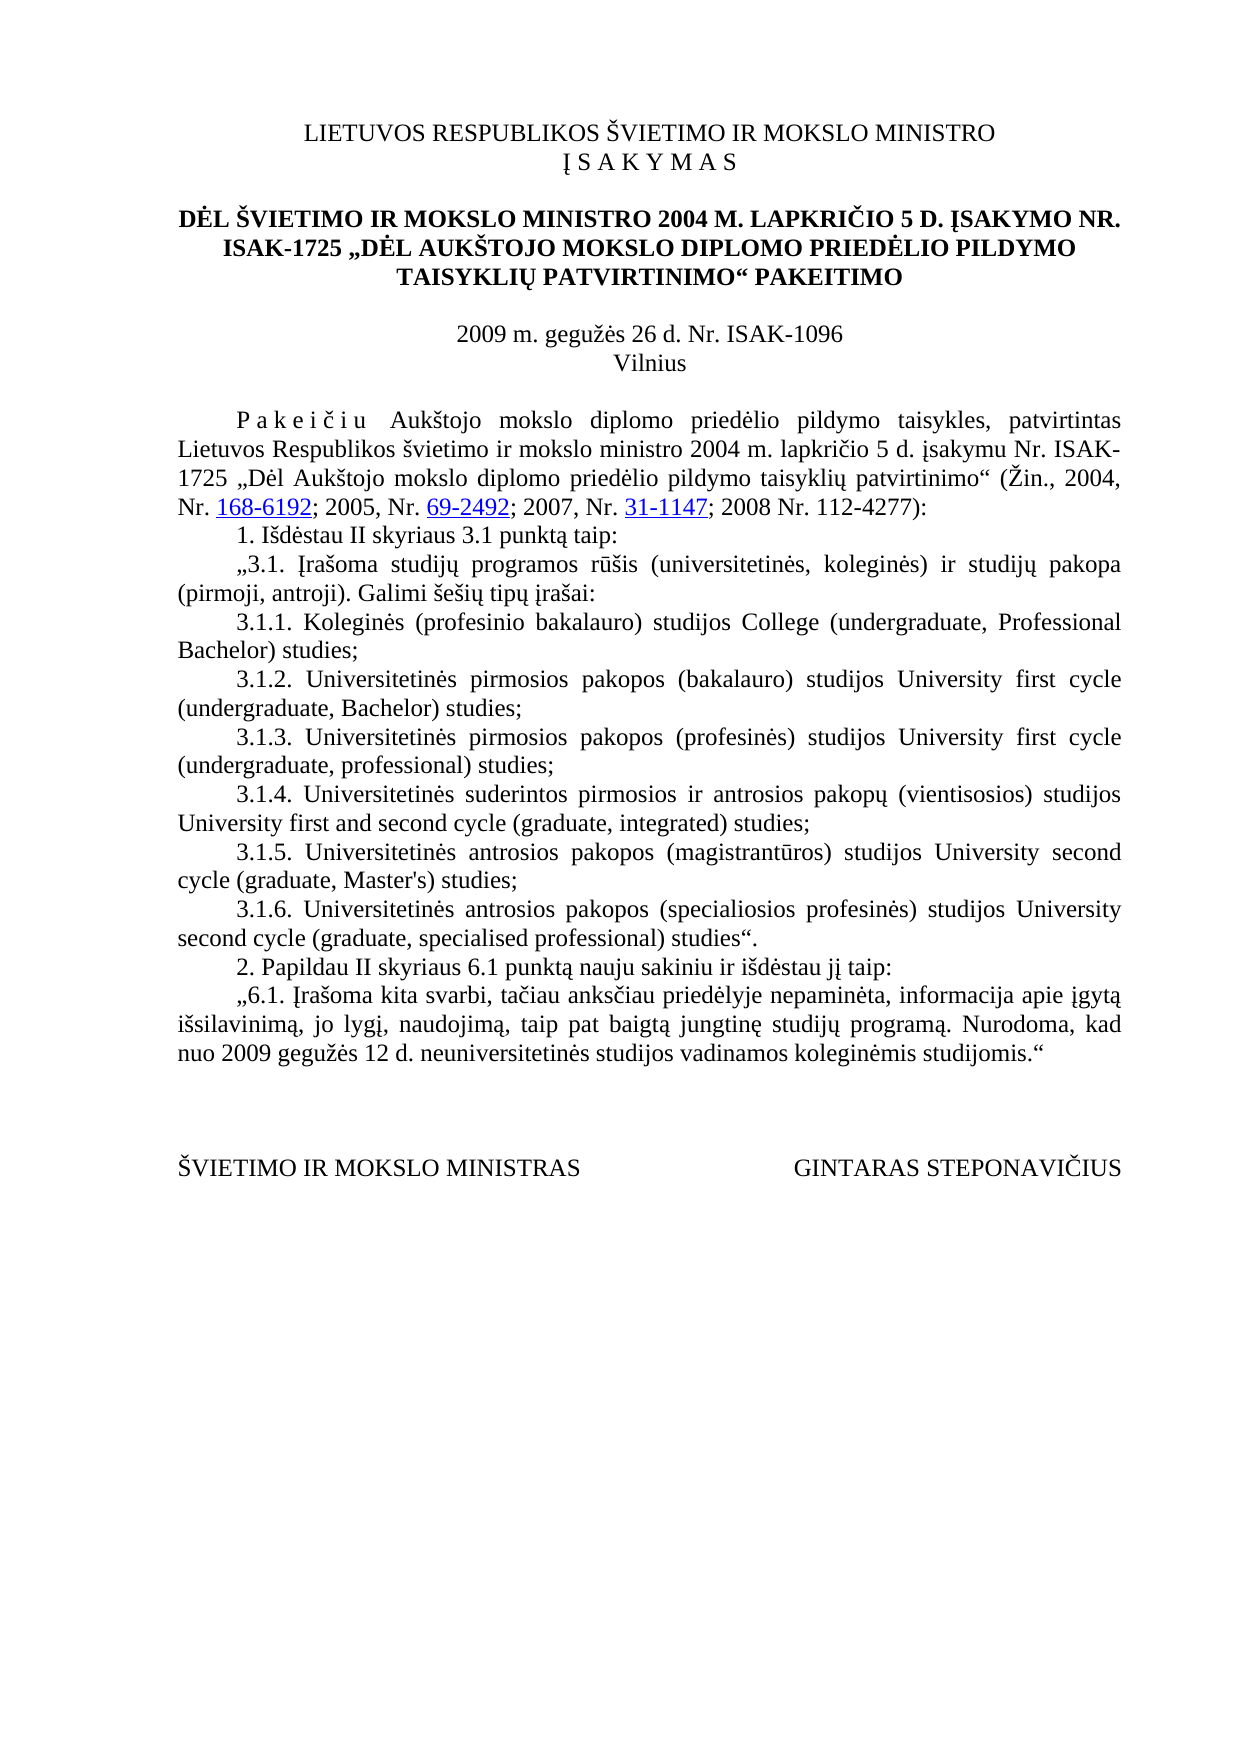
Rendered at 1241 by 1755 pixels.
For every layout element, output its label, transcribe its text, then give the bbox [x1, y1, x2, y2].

text 2. Papildau II skyriaus 6.1 punktą nauju sakiniu ir išdėstau jį taip: [177, 952, 1122, 981]
text Vilnius [177, 348, 1122, 377]
text „6.1. Įrašoma kita svarbi, tačiau anksčiau priedėlyje nepaminėta, informacija apie įgytą išsilavinimą, jo lygį, naudojimą, taip pat baigtą jungtinę studijų programą. Nurodoma, kad nuo 2009 gegužės 12 d. neuniversitetinės studijos vadinamos koleginėmis studijomis.“ [177, 981, 1122, 1067]
text Pakeičiu Aukštojo mokslo diplomo priedėlio pildymo taisykles, patvirtintas Lietuvos Respublikos švietimo ir mokslo ministro 2004 m. lapkričio 5 d. įsakymu Nr. ISAK-1725 „Dėl Aukštojo mokslo diplomo priedėlio pildymo taisyklių patvirtinimo“ (Žin., 2004, Nr. 168-6192; 2005, Nr. 69-2492; 2007, Nr. 31-1147; 2008 Nr. 112-4277): [177, 406, 1122, 521]
text 3.1.5. Universitetinės antrosios pakopos (magistrantūros) studijos University second cycle (graduate, Master's) studies; [177, 837, 1122, 894]
text 3.1.2. Universitetinės pirmosios pakopos (bakalauro) studijos University first cycle (undergraduate, Bachelor) studies; [177, 664, 1122, 722]
text DĖL ŠVIETIMO IR MOKSLO MINISTRO 2004 M. LAPKRIČIO 5 D. ĮSAKYMO NR. ISAK-1725 „DĖL AUKŠTOJO MOKSLO DIPLOMO PRIEDĖLIO PILDYMO TAISYKLIŲ PATVIRTINIMO“ PAKEITIMO [177, 204, 1122, 291]
text ĮSAKYMAS [177, 147, 1122, 176]
text LIETUVOS RESPUBLIKOS ŠVIETIMO IR MOKSLO MINISTRO [177, 118, 1122, 147]
text 3.1.1. Koleginės (profesinio bakalauro) studijos College (undergraduate, Professional Bachelor) studies; [177, 607, 1122, 664]
text 3.1.6. Universitetinės antrosios pakopos (specialiosios profesinės) studijos University second cycle (graduate, specialised professional) studies“. [177, 894, 1122, 952]
text 3.1.4. Universitetinės suderintos pirmosios ir antrosios pakopų (vientisosios) studijos University first and second cycle (graduate, integrated) studies; [177, 779, 1122, 837]
text „3.1. Įrašoma studijų programos rūšis (universitetinės, koleginės) ir studijų pakopa (pirmoji, antroji). Galimi šešių tipų įrašai: [177, 549, 1122, 607]
text 1. Išdėstau II skyriaus 3.1 punktą taip: [177, 521, 1122, 549]
text 3.1.3. Universitetinės pirmosios pakopos (profesinės) studijos University first cycle (undergraduate, professional) studies; [177, 722, 1122, 779]
text 2009 m. gegužės 26 d. Nr. ISAK-1096 [177, 319, 1122, 348]
text ŠVIETIMO IR MOKSLO MINISTRAS GINTARAS STEPONAVIČIUS [177, 1153, 1122, 1182]
